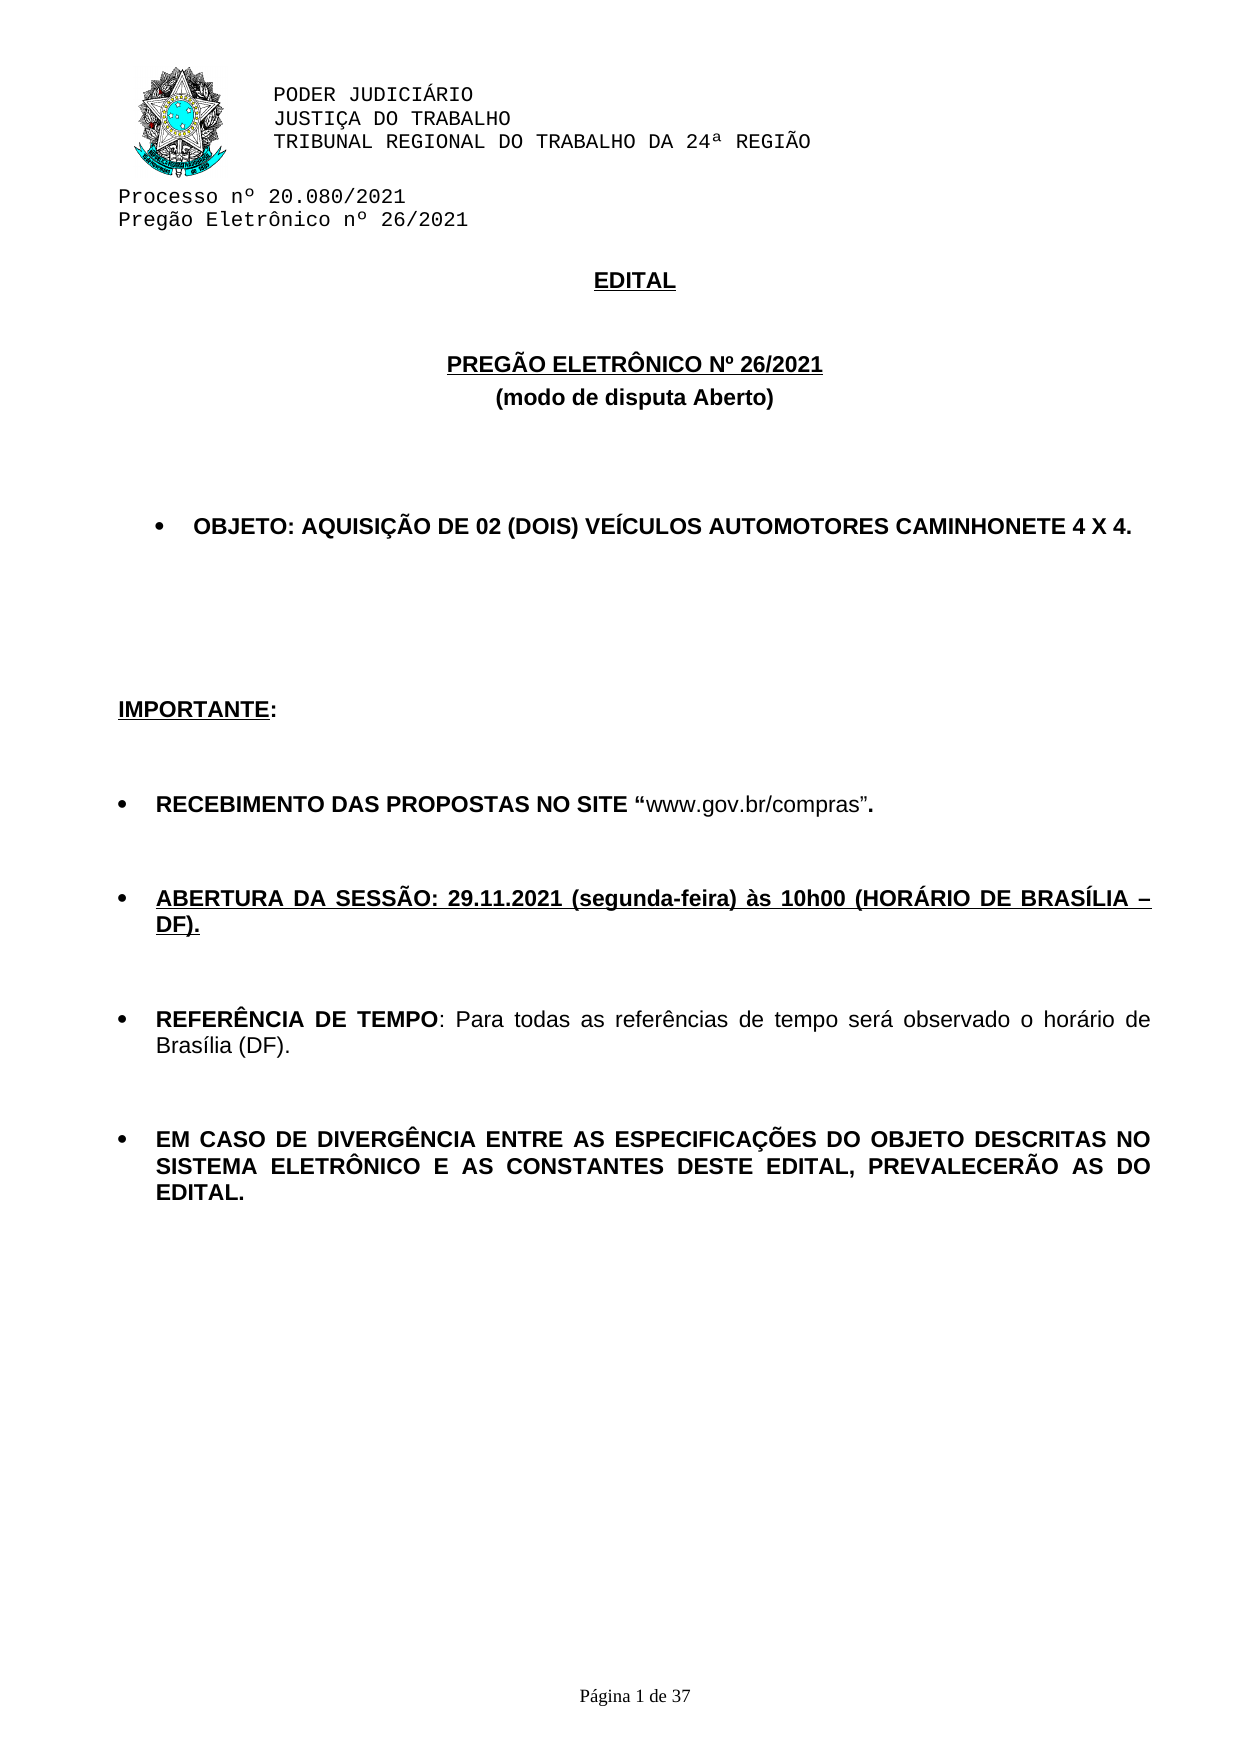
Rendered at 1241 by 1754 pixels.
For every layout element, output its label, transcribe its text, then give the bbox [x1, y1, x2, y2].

list OBJETO: AQUISIÇÃO DE 02 (DOIS) VEÍCULOS AUTOMOTORES CAMINHONETE 4 X 4. [155, 513, 1152, 539]
list ABERTURA DA SESSÃO: 29.11.2021 (segunda-feira) às 10h00 (HORÁRIO DE BRASÍLIA – DF). [118, 885, 1152, 938]
subtitle PREGÃO ELETRÔNICO Nº 26/2021 [118, 351, 1152, 378]
picture [133, 66, 228, 178]
list EM CASO DE DIVERGÊNCIA ENTRE AS ESPECIFICAÇÕES DO OBJETO DESCRITAS NO SISTEMA ELETRÔNICO E AS CONSTANTES DESTE EDITAL, PREVALECERÃO AS DO EDITAL. [118, 1126, 1152, 1205]
list RECEBIMENTO DAS PROPOSTAS NO SITE “www.gov.br/compras”. [118, 791, 1152, 817]
text IMPORTANTE: [118, 696, 1152, 722]
subtitle EDITAL [118, 267, 1152, 294]
list REFERÊNCIA DE TEMPO: Para todas as referências de tempo será observado o horário de Brasília (DF). [118, 1006, 1152, 1058]
text (modo de disputa Aberto) [118, 384, 1152, 410]
